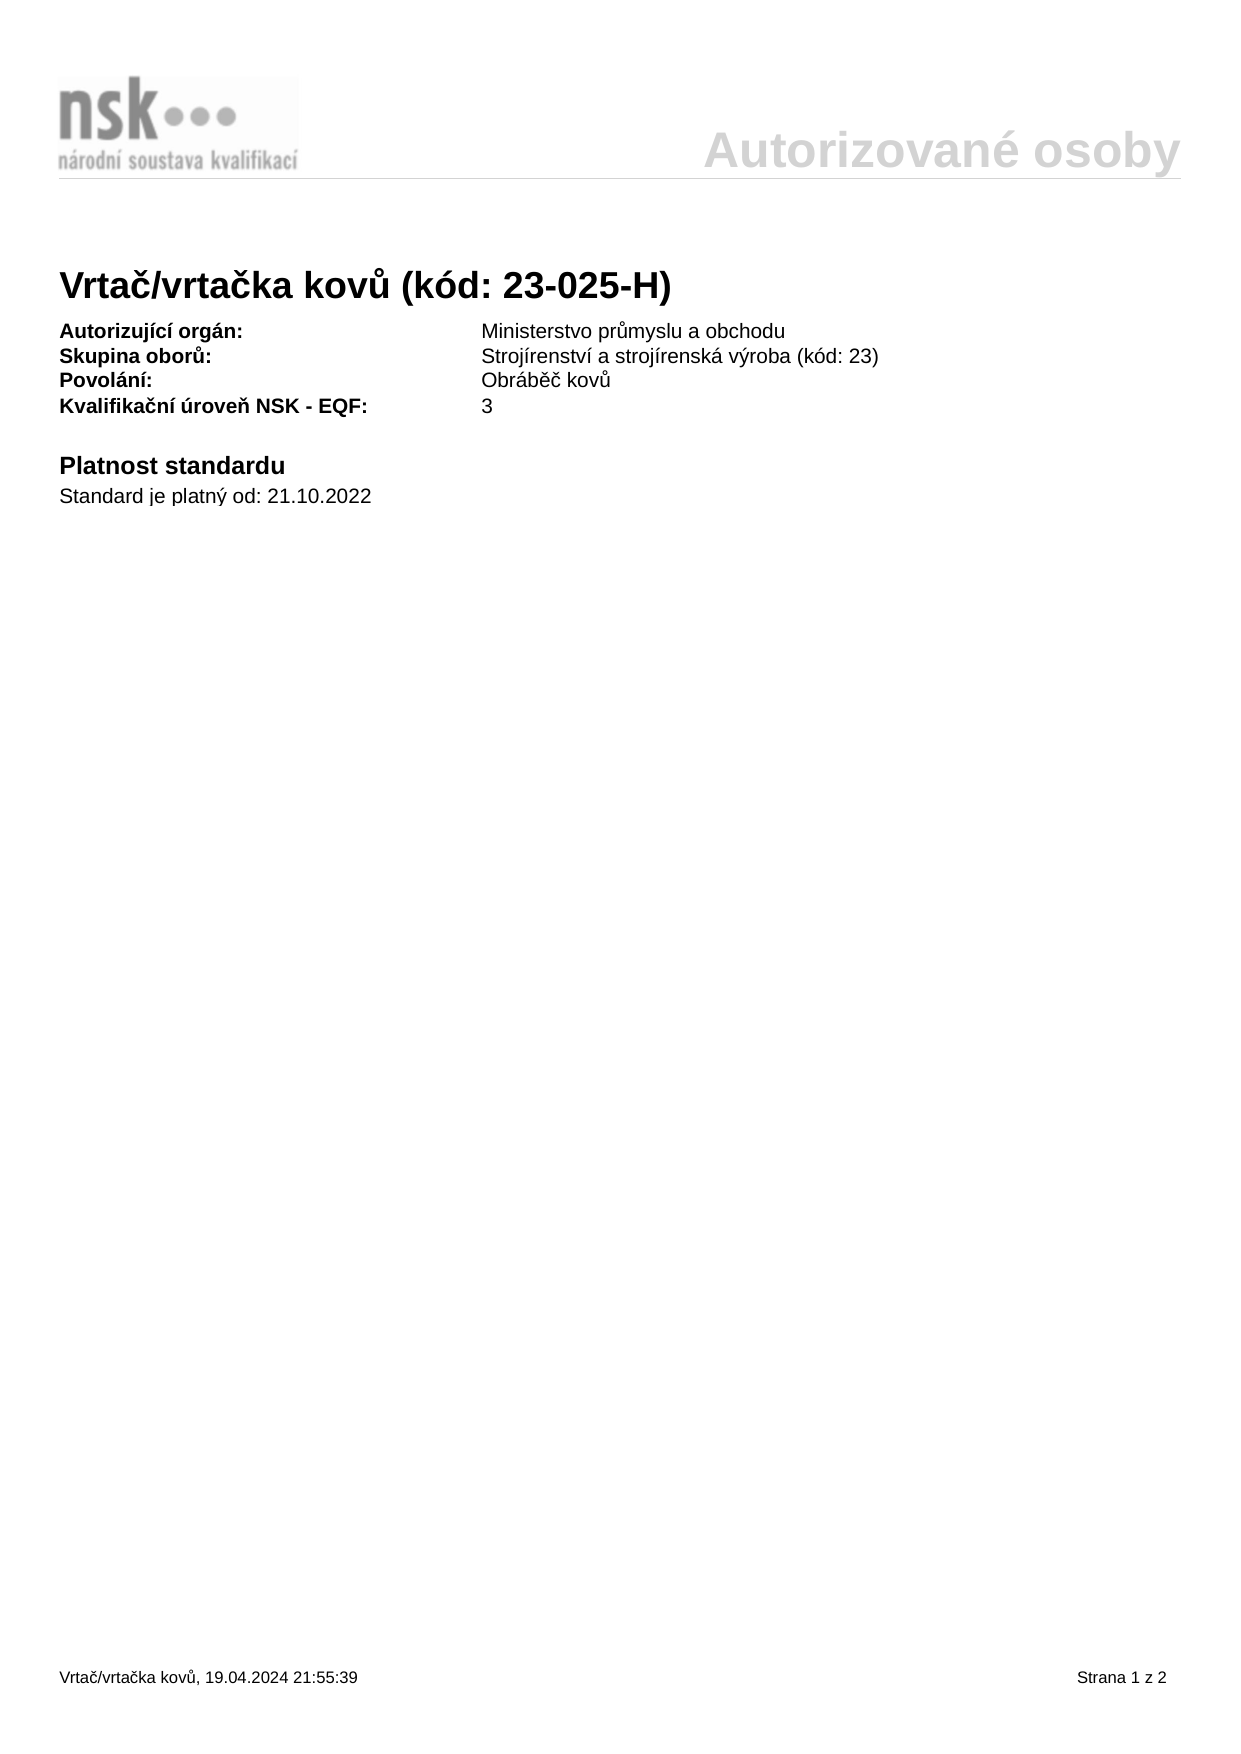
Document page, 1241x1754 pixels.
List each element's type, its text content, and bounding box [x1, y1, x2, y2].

table_cell [481, 1106, 617, 1383]
table_cell [481, 506, 617, 806]
table_cell [119, 506, 481, 806]
table_cell [618, 307, 626, 319]
table_cell [119, 418, 481, 447]
table_cell Platnost standardu [59, 448, 1181, 483]
table_cell [119, 196, 481, 224]
table_cell [481, 196, 617, 224]
table_cell [481, 172, 617, 178]
table_cell [626, 307, 860, 319]
table_cell [1167, 418, 1181, 447]
table_cell Vrtač/vrtačka kovů, 19.04.2024 21:55:39 [59, 1660, 860, 1696]
table_cell [618, 172, 626, 178]
table_cell [860, 506, 886, 806]
table_cell Kvalifikační úroveň NSK - EQF: [59, 394, 481, 417]
table_cell [860, 307, 886, 319]
table_cell Autorizující orgán: [59, 319, 481, 343]
table_cell [626, 418, 860, 447]
table_cell [1167, 506, 1181, 806]
table_cell [1167, 1106, 1181, 1383]
table_cell Standard je platný od: 21.10.2022 [59, 484, 1181, 506]
table_cell [886, 1106, 1167, 1383]
table_cell [59, 506, 119, 806]
table_cell [886, 418, 1167, 447]
table_cell [626, 506, 860, 806]
table_cell [860, 418, 886, 447]
table_cell [626, 806, 860, 1106]
table_cell [1167, 806, 1181, 1106]
table_cell [886, 806, 1167, 1106]
table_cell [626, 1384, 860, 1659]
table_cell [618, 418, 626, 447]
table_cell [119, 307, 481, 319]
table_cell [1167, 1384, 1181, 1659]
table_cell [59, 1106, 119, 1383]
table_cell [481, 806, 617, 1106]
table_cell [1167, 196, 1181, 224]
table_cell [860, 1384, 886, 1659]
table_cell [626, 1106, 860, 1383]
table_header [619, 59, 626, 172]
table_cell [618, 1106, 626, 1383]
table_cell Strana 1 z 2 [860, 1660, 1167, 1696]
table_cell [618, 196, 626, 224]
table_cell [626, 196, 860, 224]
table_cell [886, 307, 1167, 319]
table_cell [860, 806, 886, 1106]
table_header Autorizované osoby [626, 59, 1181, 178]
table_cell Povolání: [59, 368, 481, 392]
table_cell [860, 196, 886, 224]
table_cell [59, 196, 119, 224]
table_cell [119, 806, 481, 1106]
picture [57, 59, 619, 172]
table_cell [1167, 1660, 1181, 1696]
table_cell Strojírenství a strojírenská výroba (kód: 23) [481, 344, 1181, 368]
table_cell [481, 418, 617, 447]
table_cell [1167, 307, 1181, 319]
table_cell 3 [481, 394, 1181, 417]
table_cell [618, 1384, 626, 1659]
table_cell [59, 179, 1181, 196]
table_cell [59, 418, 119, 447]
table_cell [886, 506, 1167, 806]
table_cell [59, 172, 119, 178]
table_cell [59, 806, 119, 1106]
table_cell Ministerstvo průmyslu a obchodu [481, 319, 1181, 344]
table_cell [481, 1384, 617, 1659]
table_cell [119, 1384, 481, 1659]
table_cell [59, 307, 119, 319]
table_cell [618, 806, 626, 1106]
table_cell [886, 196, 1167, 224]
table_cell [481, 307, 617, 319]
table_cell [618, 506, 626, 806]
table_cell Skupina oborů: [59, 344, 481, 368]
table_cell [860, 1106, 886, 1383]
table_cell [886, 1384, 1167, 1659]
table_cell [119, 172, 481, 178]
table_cell [59, 1384, 119, 1659]
table_cell Obráběč kovů [481, 368, 1181, 393]
table_cell Vrtač/vrtačka kovů (kód: 23-025-H) [59, 224, 1181, 307]
table_cell [119, 1106, 481, 1383]
